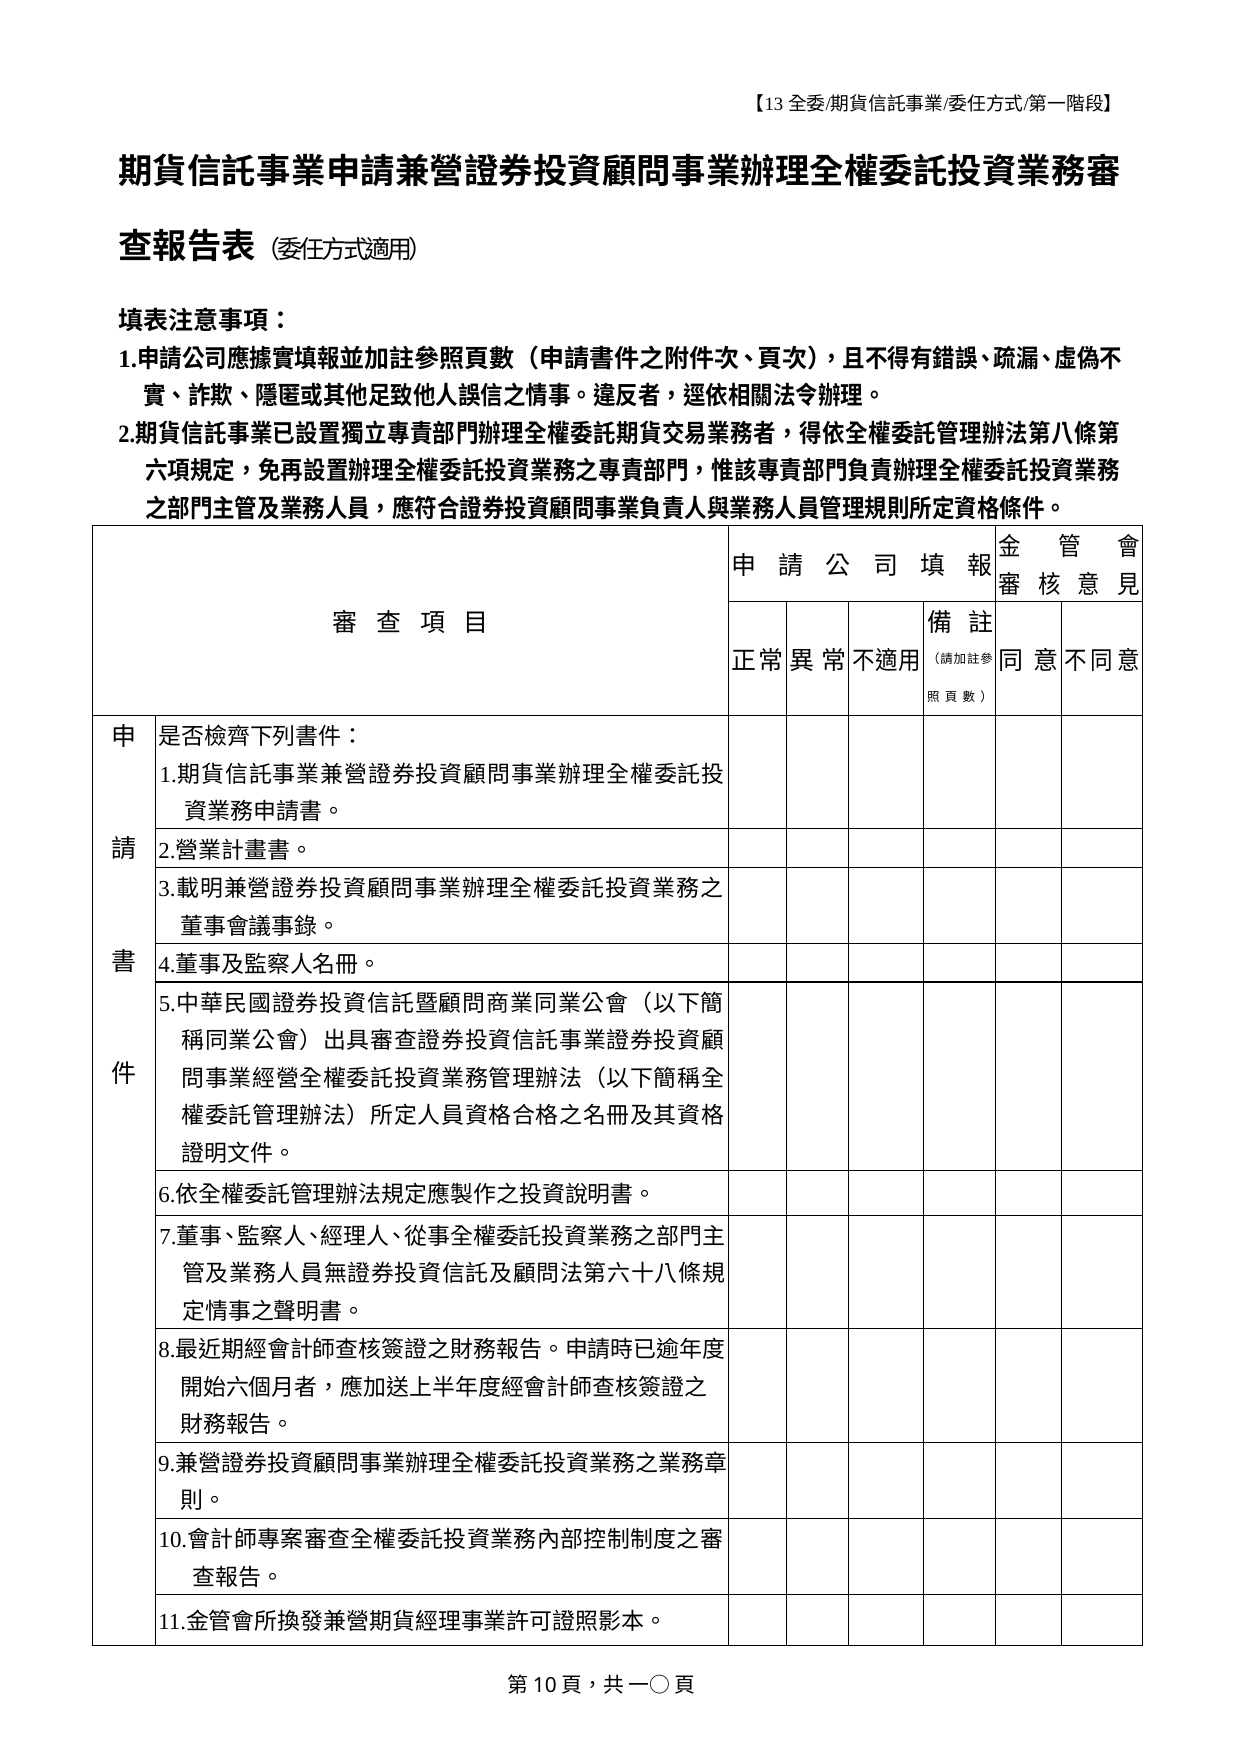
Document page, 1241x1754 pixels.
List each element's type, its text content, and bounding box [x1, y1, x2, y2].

text 1.申請公司應據實填報並加註參照頁數（申請書件之附件次、頁次），且不得有錯誤、疏漏、虛偽不實、詐欺、隱匿或其他足致他人誤信之情事。違反者，逕依相關法令辦理。 [118, 338, 1122, 413]
table_cell [1062, 1595, 1142, 1645]
table_cell [996, 944, 1061, 981]
table_cell [1062, 868, 1142, 943]
table_cell 同意 [996, 602, 1061, 715]
table_cell [924, 1329, 995, 1442]
table_cell [924, 1595, 995, 1645]
table_cell [924, 716, 995, 828]
table_cell [924, 983, 995, 1170]
table_cell [1062, 1216, 1142, 1328]
table_cell 2.營業計畫書。 [156, 829, 728, 867]
table_cell 8.最近期經會計師查核簽證之財務報告。申請時已逾年度開始六個月者，應加送上半年度經會計師查核簽證之財務報告。 [156, 1329, 728, 1442]
table_cell 申 請 書 件 [93, 716, 155, 1645]
table_cell [787, 1216, 848, 1328]
table_cell [849, 983, 923, 1170]
table_cell [924, 829, 995, 867]
text 填表注意事項： [118, 300, 1122, 338]
table_cell 11.金管會所換發兼營期貨經理事業許可證照影本。 [156, 1595, 728, 1645]
table_cell [996, 1171, 1061, 1215]
table_cell [729, 868, 786, 943]
table_cell [729, 829, 786, 867]
table_cell [729, 1443, 786, 1518]
table_cell [1062, 1329, 1142, 1442]
table_cell [924, 1216, 995, 1328]
table_cell [729, 944, 786, 981]
table_header 金管會 審核意見 [996, 526, 1142, 601]
table_header 申 請 公 司 填 報 [729, 526, 995, 601]
table_cell [996, 1519, 1061, 1594]
table_cell [849, 716, 923, 828]
table_cell [729, 1329, 786, 1442]
table_cell [996, 1216, 1061, 1328]
table_cell [787, 868, 848, 943]
table_cell [849, 868, 923, 943]
table_cell [729, 1171, 786, 1215]
table_cell 不適用 [849, 602, 923, 715]
table_cell 異常 [787, 602, 848, 715]
table_cell 7.董事、監察人、經理人、從事全權委託投資業務之部門主管及業務人員無證券投資信託及顧問法第六十八條規定情事之聲明書。 [156, 1216, 728, 1328]
table_cell [849, 1443, 923, 1518]
table_cell [787, 1171, 848, 1215]
table_cell 4.董事及監察人名冊。 [156, 944, 728, 981]
table_cell [996, 1329, 1061, 1442]
table_cell [996, 1443, 1061, 1518]
table_cell [787, 1519, 848, 1594]
table_cell [729, 1595, 786, 1645]
table_cell [1062, 983, 1142, 1170]
table_cell 備註（請加註參照頁數） [924, 602, 995, 715]
table_cell [787, 1443, 848, 1518]
table_cell [1062, 716, 1142, 828]
table_cell 是否檢齊下列書件： 1.期貨信託事業兼營證券投資顧問事業辦理全權委託投資業務申請書。 [156, 716, 728, 828]
table_cell [849, 1519, 923, 1594]
table_cell [924, 1171, 995, 1215]
table_cell [729, 1519, 786, 1594]
table_cell 6.依全權委託管理辦法規定應製作之投資說明書。 [156, 1171, 728, 1215]
table_cell [996, 868, 1061, 943]
table_cell [924, 1443, 995, 1518]
table_cell [996, 829, 1061, 867]
table_cell 10.會計師專案審查全權委託投資業務內部控制制度之審查報告。 [156, 1519, 728, 1594]
table_cell [996, 1595, 1061, 1645]
table_cell [1062, 829, 1142, 867]
table_cell [1062, 1171, 1142, 1215]
table_cell [729, 983, 786, 1170]
table_cell [729, 1216, 786, 1328]
table_cell [787, 716, 848, 828]
table_cell 正常 [729, 602, 786, 715]
table_cell [849, 1171, 923, 1215]
table_cell [849, 829, 923, 867]
table_cell [924, 1519, 995, 1594]
table_cell [849, 1216, 923, 1328]
table_cell 3.載明兼營證券投資顧問事業辦理全權委託投資業務之董事會議事錄。 [156, 868, 728, 943]
text 期貨信託事業申請兼營證券投資顧問事業辦理全權委託投資業務審查報告表（委任方式適用） [118, 131, 1122, 281]
table_cell [787, 829, 848, 867]
table_cell [787, 1595, 848, 1645]
table_cell [924, 868, 995, 943]
table_header 審 查 項 目 [93, 526, 728, 715]
table_cell [924, 944, 995, 981]
table_cell [996, 716, 1061, 828]
table_cell [787, 1329, 848, 1442]
table_cell [787, 944, 848, 981]
table_cell [729, 716, 786, 828]
table_cell [1062, 1443, 1142, 1518]
table_cell 5.中華民國證券投資信託暨顧問商業同業公會（以下簡稱同業公會）出具審查證券投資信託事業證券投資顧問事業經營全權委託投資業務管理辦法（以下簡稱全權委託管理辦法）所定人員資格合格之名冊及其資格證明文件。 [156, 983, 728, 1170]
table_cell 不同意 [1062, 602, 1142, 715]
table_cell 9.兼營證券投資顧問事業辦理全權委託投資業務之業務章則。 [156, 1443, 728, 1518]
table_cell [849, 1329, 923, 1442]
table_cell [787, 983, 848, 1170]
table_cell [1062, 944, 1142, 981]
table_cell [1062, 1519, 1142, 1594]
table_cell [849, 944, 923, 981]
table_cell [849, 1595, 923, 1645]
text 2.期貨信託事業已設置獨立專責部門辦理全權委託期貨交易業務者，得依全權委託管理辦法第八條第六項規定，免再設置辦理全權委託投資業務之專責部門，惟該專責部門負責辦理全權委託投資業務之部門主管及業務人員，應符合證券投資顧問事業負責人與業務人員管理規則所定資格條件。 [118, 413, 1122, 525]
table_cell [996, 983, 1061, 1170]
